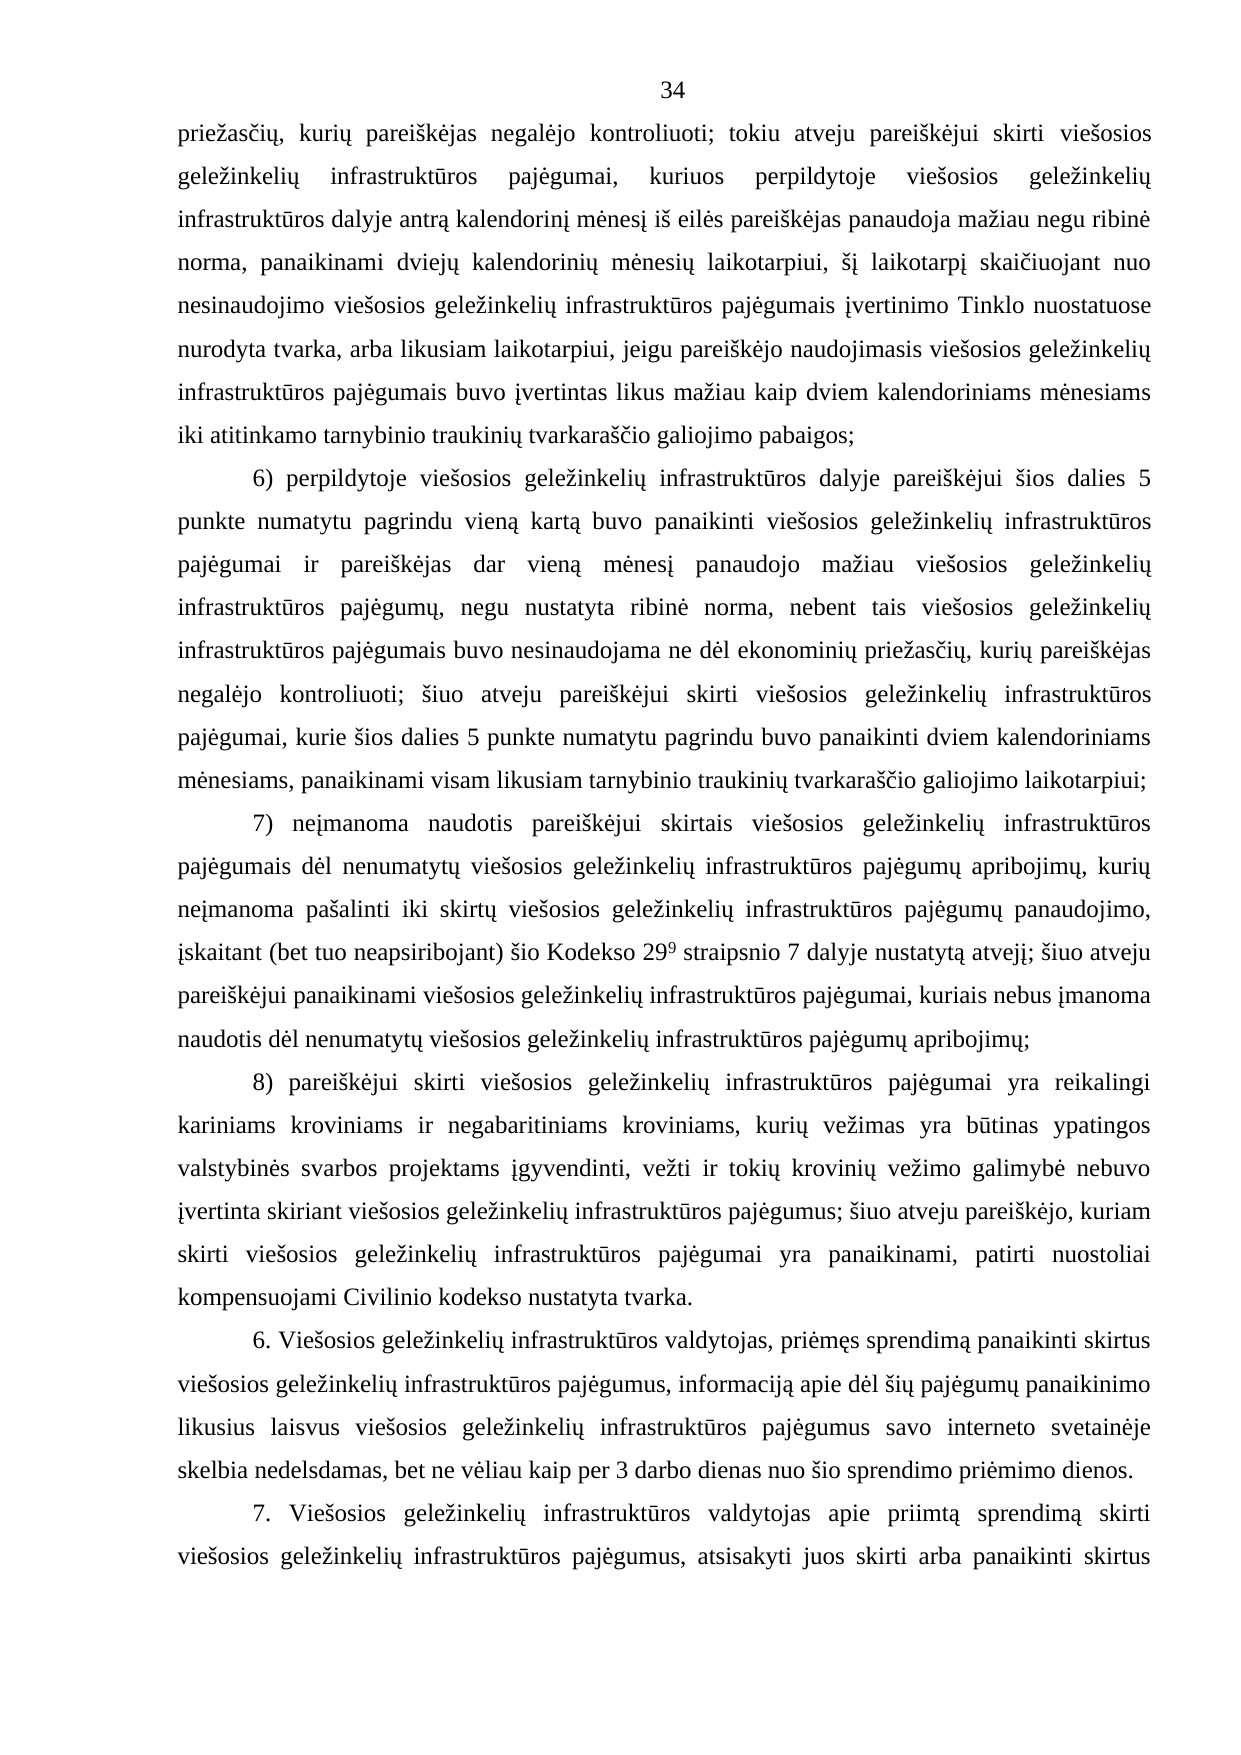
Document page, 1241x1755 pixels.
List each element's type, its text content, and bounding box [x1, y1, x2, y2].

text 8) pareiškėjui skirti viešosios geležinkelių infrastruktūros pajėgumai yra reikalingi kariniams kroviniams ir negabaritiniams kroviniams, kurių vežimas yra būtinas ypatingos valstybinės svarbos projektams įgyvendinti, vežti ir tokių krovinių vežimo galimybė nebuvo įvertinta skiriant viešosios geležinkelių infrastruktūros pajėgumus; šiuo atveju pareiškėjo, kuriam skirti viešosios geležinkelių infrastruktūros pajėgumai yra panaikinami, patirti nuostoliai kompensuojami Civilinio kodekso nustatyta tvarka. [177, 1067, 1152, 1311]
text priežasčių, kurių pareiškėjas negalėjo kontroliuoti; tokiu atveju pareiškėjui skirti viešosios geležinkelių infrastruktūros pajėgumai, kuriuos perpildytoje viešosios geležinkelių infrastruktūros dalyje antrą kalendorinį mėnesį iš eilės pareiškėjas panaudoja mažiau negu ribinė norma, panaikinami dviejų kalendorinių mėnesių laikotarpiui, šį laikotarpį skaičiuojant nuo nesinaudojimo viešosios geležinkelių infrastruktūros pajėgumais įvertinimo Tinklo nuostatuose nurodyta tvarka, arba likusiam laikotarpiui, jeigu pareiškėjo naudojimasis viešosios geležinkelių infrastruktūros pajėgumais buvo įvertintas likus mažiau kaip dviem kalendoriniams mėnesiams iki atitinkamo tarnybinio traukinių tvarkaraščio galiojimo pabaigos; [177, 118, 1152, 449]
text 6) perpildytoje viešosios geležinkelių infrastruktūros dalyje pareiškėjui šios dalies 5 punkte numatytu pagrindu vieną kartą buvo panaikinti viešosios geležinkelių infrastruktūros pajėgumai ir pareiškėjas dar vieną mėnesį panaudojo mažiau viešosios geležinkelių infrastruktūros pajėgumų, negu nustatyta ribinė norma, nebent tais viešosios geležinkelių infrastruktūros pajėgumais buvo nesinaudojama ne dėl ekonominių priežasčių, kurių pareiškėjas negalėjo kontroliuoti; šiuo atveju pareiškėjui skirti viešosios geležinkelių infrastruktūros pajėgumai, kurie šios dalies 5 punkte numatytu pagrindu buvo panaikinti dviem kalendoriniams mėnesiams, panaikinami visam likusiam tarnybinio traukinių tvarkaraščio galiojimo laikotarpiui; [177, 463, 1152, 794]
text 7) neįmanoma naudotis pareiškėjui skirtais viešosios geležinkelių infrastruktūros pajėgumais dėl nenumatytų viešosios geležinkelių infrastruktūros pajėgumų apribojimų, kurių neįmanoma pašalinti iki skirtų viešosios geležinkelių infrastruktūros pajėgumų panaudojimo, įskaitant (bet tuo neapsiribojant) šio Kodekso 299 straipsnio 7 dalyje nustatytą atvejį; šiuo atveju pareiškėjui panaikinami viešosios geležinkelių infrastruktūros pajėgumai, kuriais nebus įmanoma naudotis dėl nenumatytų viešosios geležinkelių infrastruktūros pajėgumų apribojimų; [177, 808, 1152, 1052]
text 6. Viešosios geležinkelių infrastruktūros valdytojas, priėmęs sprendimą panaikinti skirtus viešosios geležinkelių infrastruktūros pajėgumus, informaciją apie dėl šių pajėgumų panaikinimo likusius laisvus viešosios geležinkelių infrastruktūros pajėgumus savo interneto svetainėje skelbia nedelsdamas, bet ne vėliau kaip per 3 darbo dienas nuo šio sprendimo priėmimo dienos. [177, 1326, 1152, 1484]
text 7. Viešosios geležinkelių infrastruktūros valdytojas apie priimtą sprendimą skirti viešosios geležinkelių infrastruktūros pajėgumus, atsisakyti juos skirti arba panaikinti skirtus [177, 1498, 1152, 1570]
